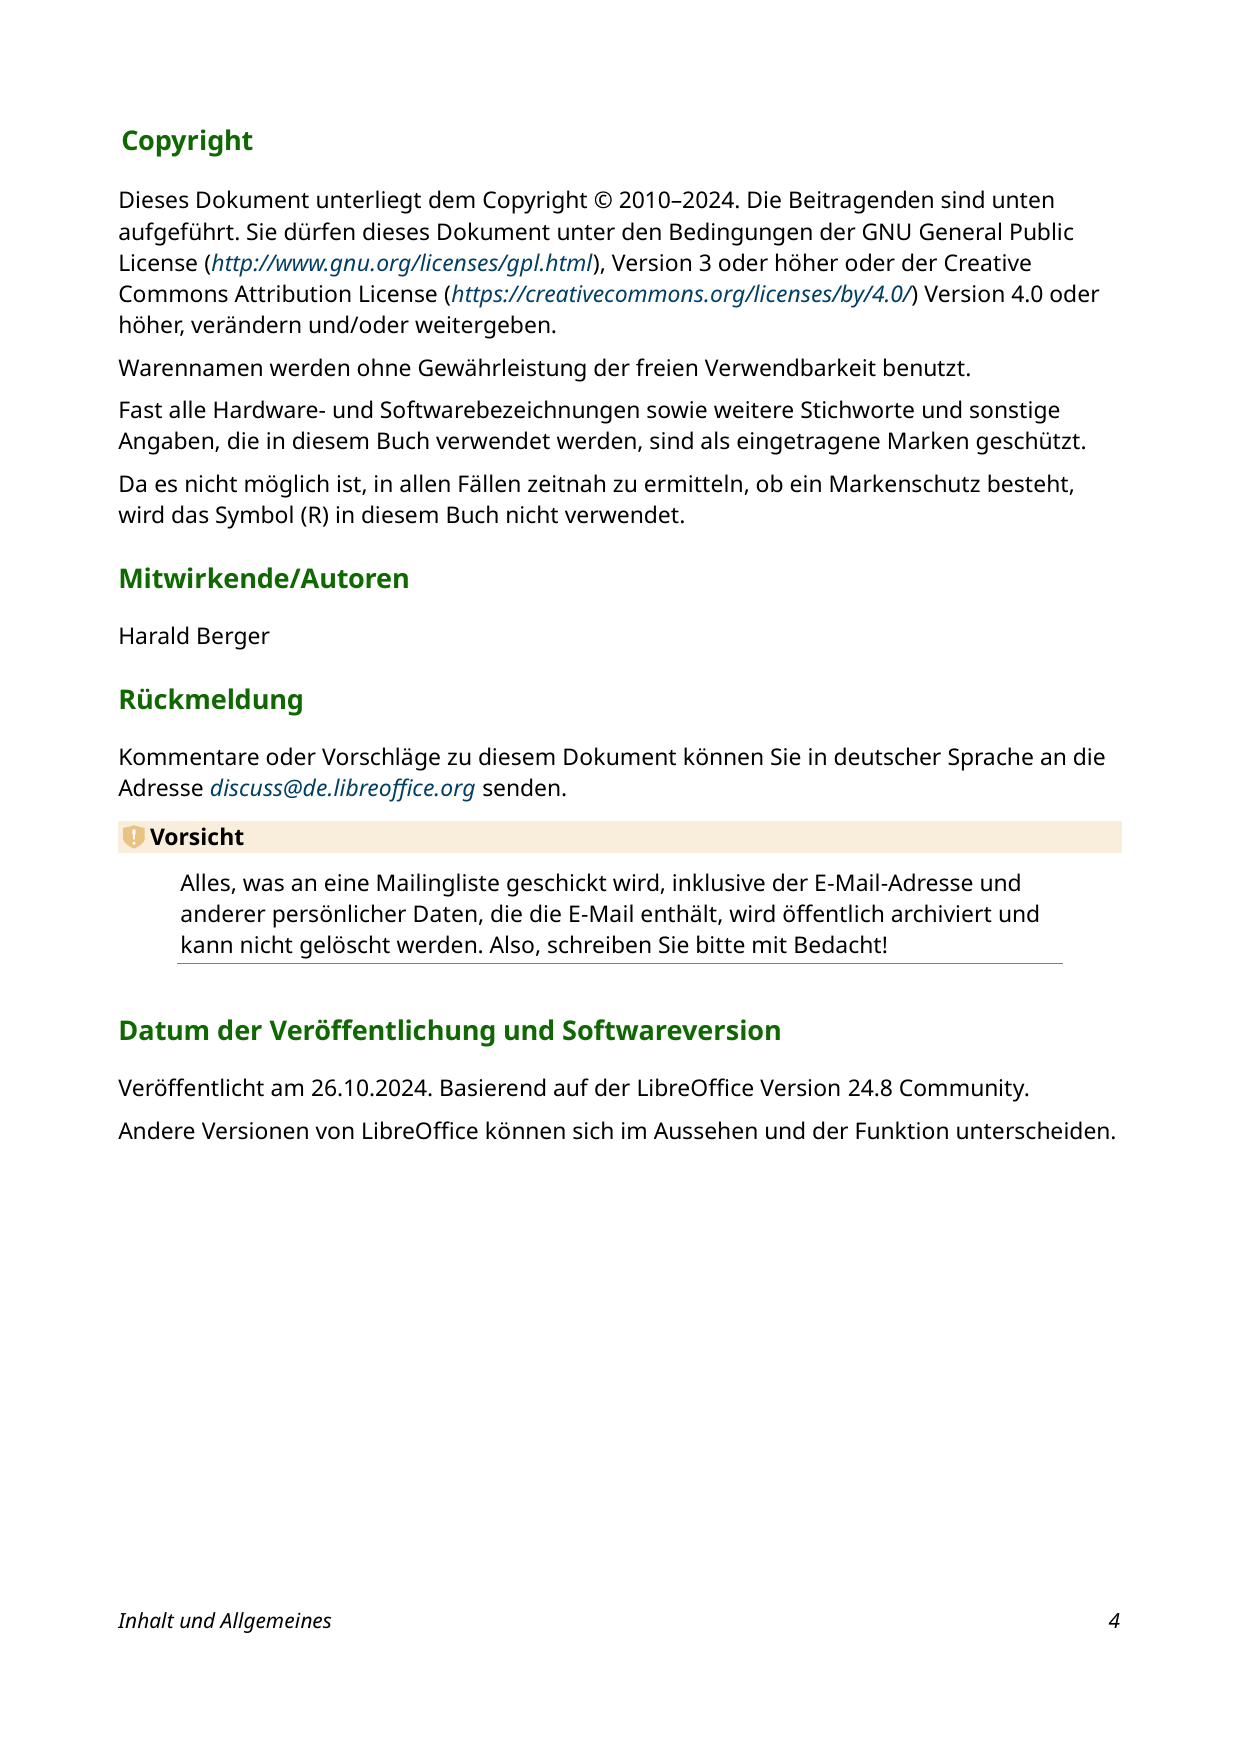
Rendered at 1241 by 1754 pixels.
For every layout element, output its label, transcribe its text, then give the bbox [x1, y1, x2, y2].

subtitle Copyright [118, 118, 1122, 161]
text Veröffentlicht am 26.10.2024. Basierend auf der LibreOffice Version 24.8 Community. [118, 1072, 1122, 1103]
list Vorsicht [118, 821, 1122, 853]
subtitle Mitwirkende/Autoren [118, 560, 1122, 597]
text Fast alle Hardware- und Softwarebezeichnungen sowie weitere Stichworte und sonstige Angaben, die in diesem Buch verwendet werden, sind als eingetragene Marken geschützt. [118, 394, 1122, 456]
text Dieses Dokument unterliegt dem Copyright © 2010–2024. Die Beitragenden sind unten aufgeführt. Sie dürfen dieses Dokument unter den Bedingungen der GNU General Public License (http://www.gnu.org/licenses/gpl.html), Version 3 oder höher oder der Creative Commons Attribution License (https://creativecommons.org/licenses/by/4.0/) Version 4.0 oder höher, verändern und/oder weitergeben. [118, 184, 1122, 340]
text Alles, was an eine Mailingliste geschickt wird, inklusive der E-Mail-Adresse und anderer persönlicher Daten, die die E-Mail enthält, wird öffentlich archiviert und kann nicht gelöscht werden. Also, schreiben Sie bitte mit Bedacht! [177, 864, 1063, 963]
subtitle Datum der Veröffentlichung und Softwareversion [118, 1012, 1122, 1048]
text Andere Versionen von LibreOffice können sich im Aussehen und der Funktion unterscheiden. [118, 1115, 1122, 1146]
text Kommentare oder Vorschläge zu diesem Dokument können Sie in deutscher Sprache an die Adresse discuss@de.libreoffice.org senden. [118, 741, 1122, 803]
text Warennamen werden ohne Gewährleistung der freien Verwendbarkeit benutzt. [118, 351, 1122, 382]
text Harald Berger [118, 620, 1122, 651]
subtitle Rückmeldung [118, 681, 1122, 718]
text Da es nicht möglich ist, in allen Fällen zeitnah zu ermitteln, ob ein Markenschutz besteht, wird das Symbol (R) in diesem Buch nicht verwendet. [118, 468, 1122, 530]
